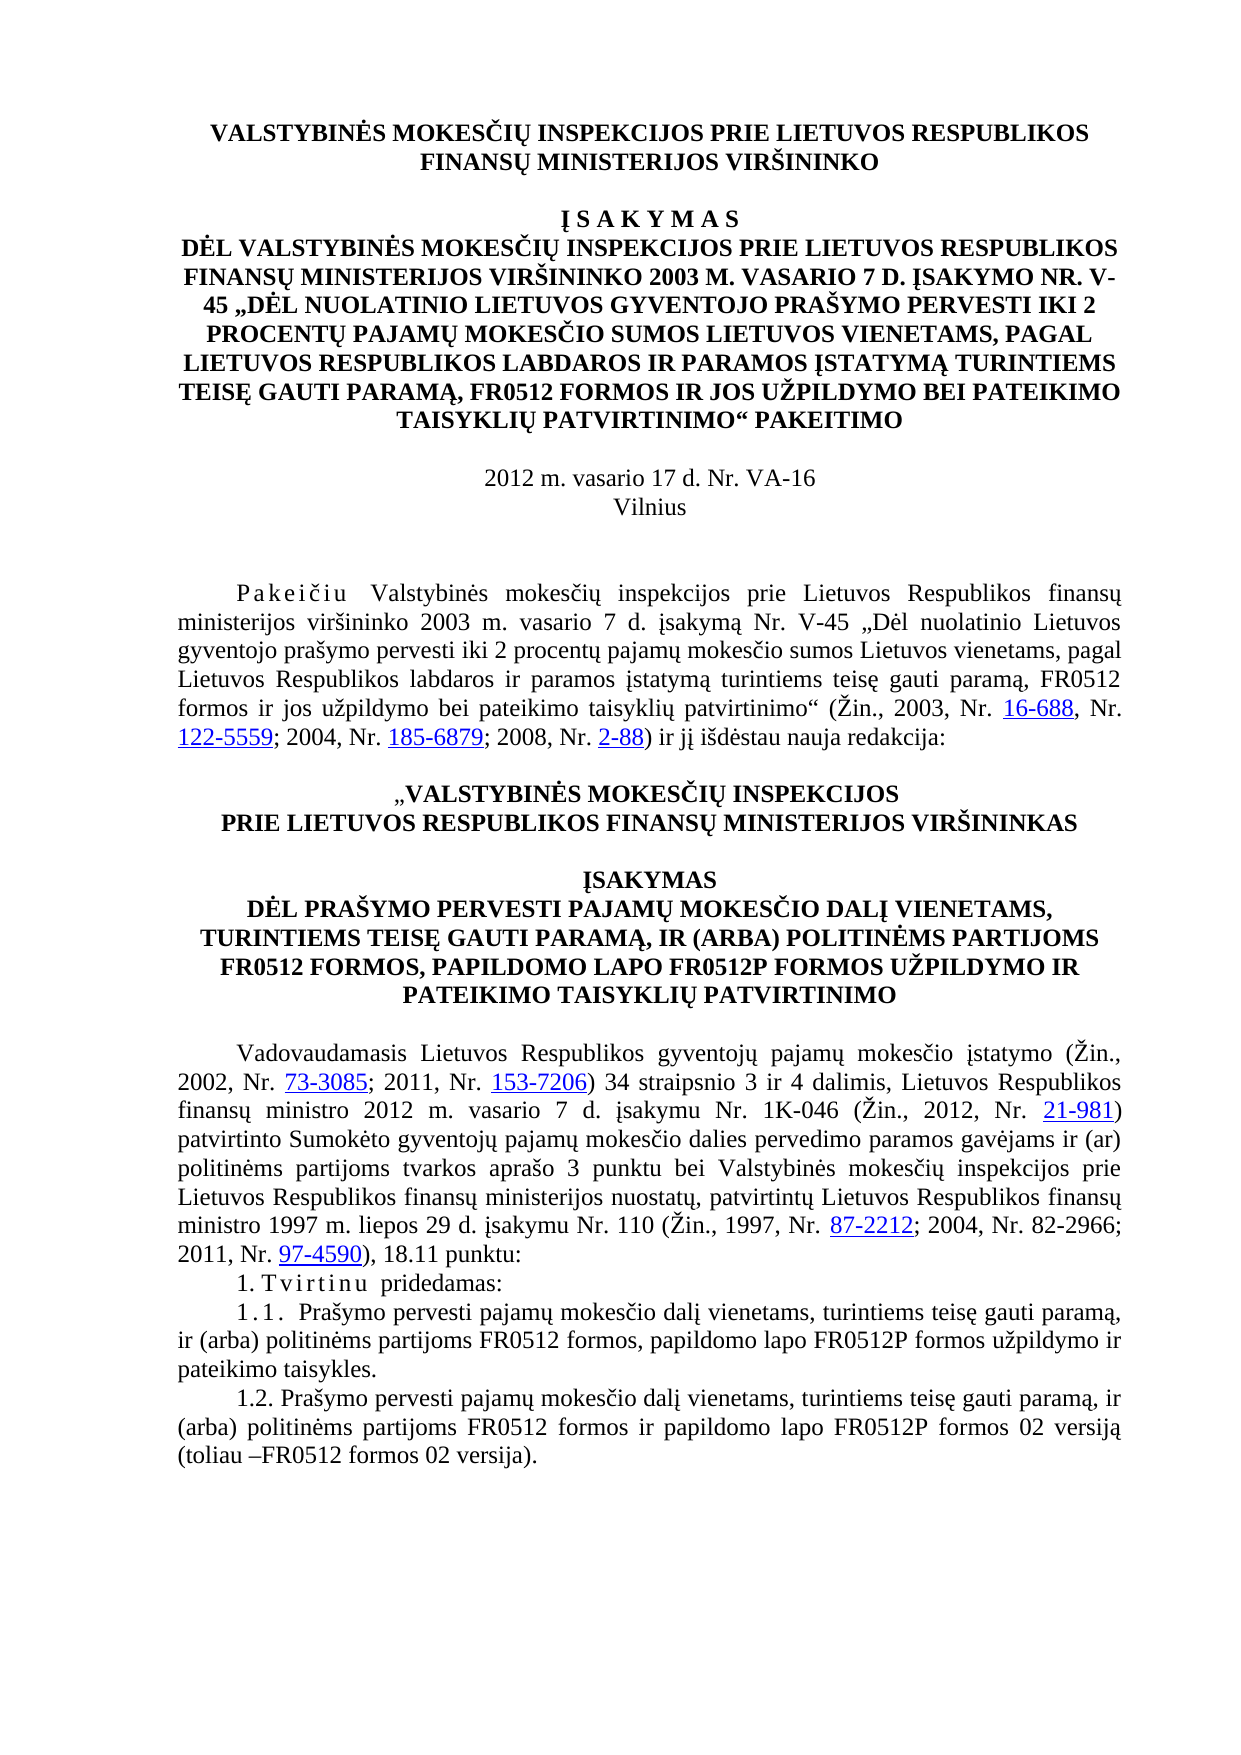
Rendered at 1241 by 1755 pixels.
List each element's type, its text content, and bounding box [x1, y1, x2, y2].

text „VALSTYBINĖS MOKESČIŲ INSPEKCIJOS [177, 779, 1122, 808]
text Vadovaudamasis Lietuvos Respublikos gyventojų pajamų mokesčio įstatymo (Žin., 2002, Nr. 73-3085; 2011, Nr. 153-7206) 34 straipsnio 3 ir 4 dalimis, Lietuvos Respublikos finansų ministro 2012 m. vasario 7 d. įsakymu Nr. 1K-046 (Žin., 2012, Nr. 21-981) patvirtinto Sumokėto gyventojų pajamų mokesčio dalies pervedimo paramos gavėjams ir (ar) politinėms partijoms tvarkos aprašo 3 punktu bei Valstybinės mokesčių inspekcijos prie Lietuvos Respublikos finansų ministerijos nuostatų, patvirtintų Lietuvos Respublikos finansų ministro 1997 m. liepos 29 d. įsakymu Nr. 110 (Žin., 1997, Nr. 87-2212; 2004, Nr. 82-2966; 2011, Nr. 97-4590), 18.11 punktu: [177, 1038, 1122, 1268]
text DĖL PRAŠYMO PERVESTI PAJAMŲ MOKESČIO DALĮ VIENETAMS, TURINTIEMS TEISĘ GAUTI PARAMĄ, IR (ARBA) POLITINĖMS PARTIJOMS FR0512 FORMOS, PAPILDOMO LAPO FR0512P FORMOS UŽPILDYMO IR PATEIKIMO TAISYKLIŲ PATVIRTINIMO [177, 894, 1122, 1009]
text DĖL VALSTYBINĖS MOKESČIŲ INSPEKCIJOS PRIE LIETUVOS RESPUBLIKOS FINANSŲ MINISTERIJOS VIRŠININKO 2003 m. vasario 7 d. įsakymo Nr. v-45 „dėl nuolatinio lietuvos gyventojo prašymo pervesti IKI 2 PROCENTŲ pajamų mokesčio sumos lietuvos vienetams, pagal lietuvos respublikos labdaros ir paramos įstatymą turintiems teisę gauti paramą, FR0512 FORMOS ir jos UŽPILDYMO bei PATEIKIMO TAISYKLIŲ patvirtinimo“ PAKEITIMO [177, 233, 1122, 434]
text 1. Tvirtinu pridedamas: [177, 1268, 1122, 1297]
text Pakeičiu Valstybinės mokesčių inspekcijos prie Lietuvos Respublikos finansų ministerijos viršininko 2003 m. vasario 7 d. įsakymą Nr. V-45 „Dėl nuolatinio Lietuvos gyventojo prašymo pervesti iki 2 procentų pajamų mokesčio sumos Lietuvos vienetams, pagal Lietuvos Respublikos labdaros ir paramos įstatymą turintiems teisę gauti paramą, FR0512 formos ir jos užpildymo bei pateikimo taisyklių patvirtinimo“ (Žin., 2003, Nr. 16-688, Nr. 122-5559; 2004, Nr. 185-6879; 2008, Nr. 2-88) ir jį išdėstau nauja redakcija: [177, 578, 1122, 751]
text Į S A K Y M A S [177, 204, 1122, 233]
text VALSTYBINĖS MOKESČIŲ INSPEKCIJOS PRIE LIETUVOS RESPUBLIKOS FINANSŲ MINISTERIJOS VIRŠININKO [177, 118, 1122, 176]
text ĮSAKYMAS [177, 866, 1122, 894]
text 2012 m. vasario 17 d. Nr. VA-16 [177, 463, 1122, 492]
text 1.2. Prašymo pervesti pajamų mokesčio dalį vienetams, turintiems teisę gauti paramą, ir (arba) politinėms partijoms FR0512 formos ir papildomo lapo FR0512P formos 02 versiją (toliau –FR0512 formos 02 versija). [177, 1383, 1122, 1469]
text Vilnius [177, 492, 1122, 521]
text PRIE LIETUVOS RESPUBLIKOS FINANSŲ MINISTERIJOS VIRŠININKAS [177, 808, 1122, 837]
text 1.1. Prašymo pervesti pajamų mokesčio dalį vienetams, turintiems teisę gauti paramą, ir (arba) politinėms partijoms FR0512 formos, papildomo lapo FR0512P formos užpildymo ir pateikimo taisykles. [177, 1297, 1122, 1383]
